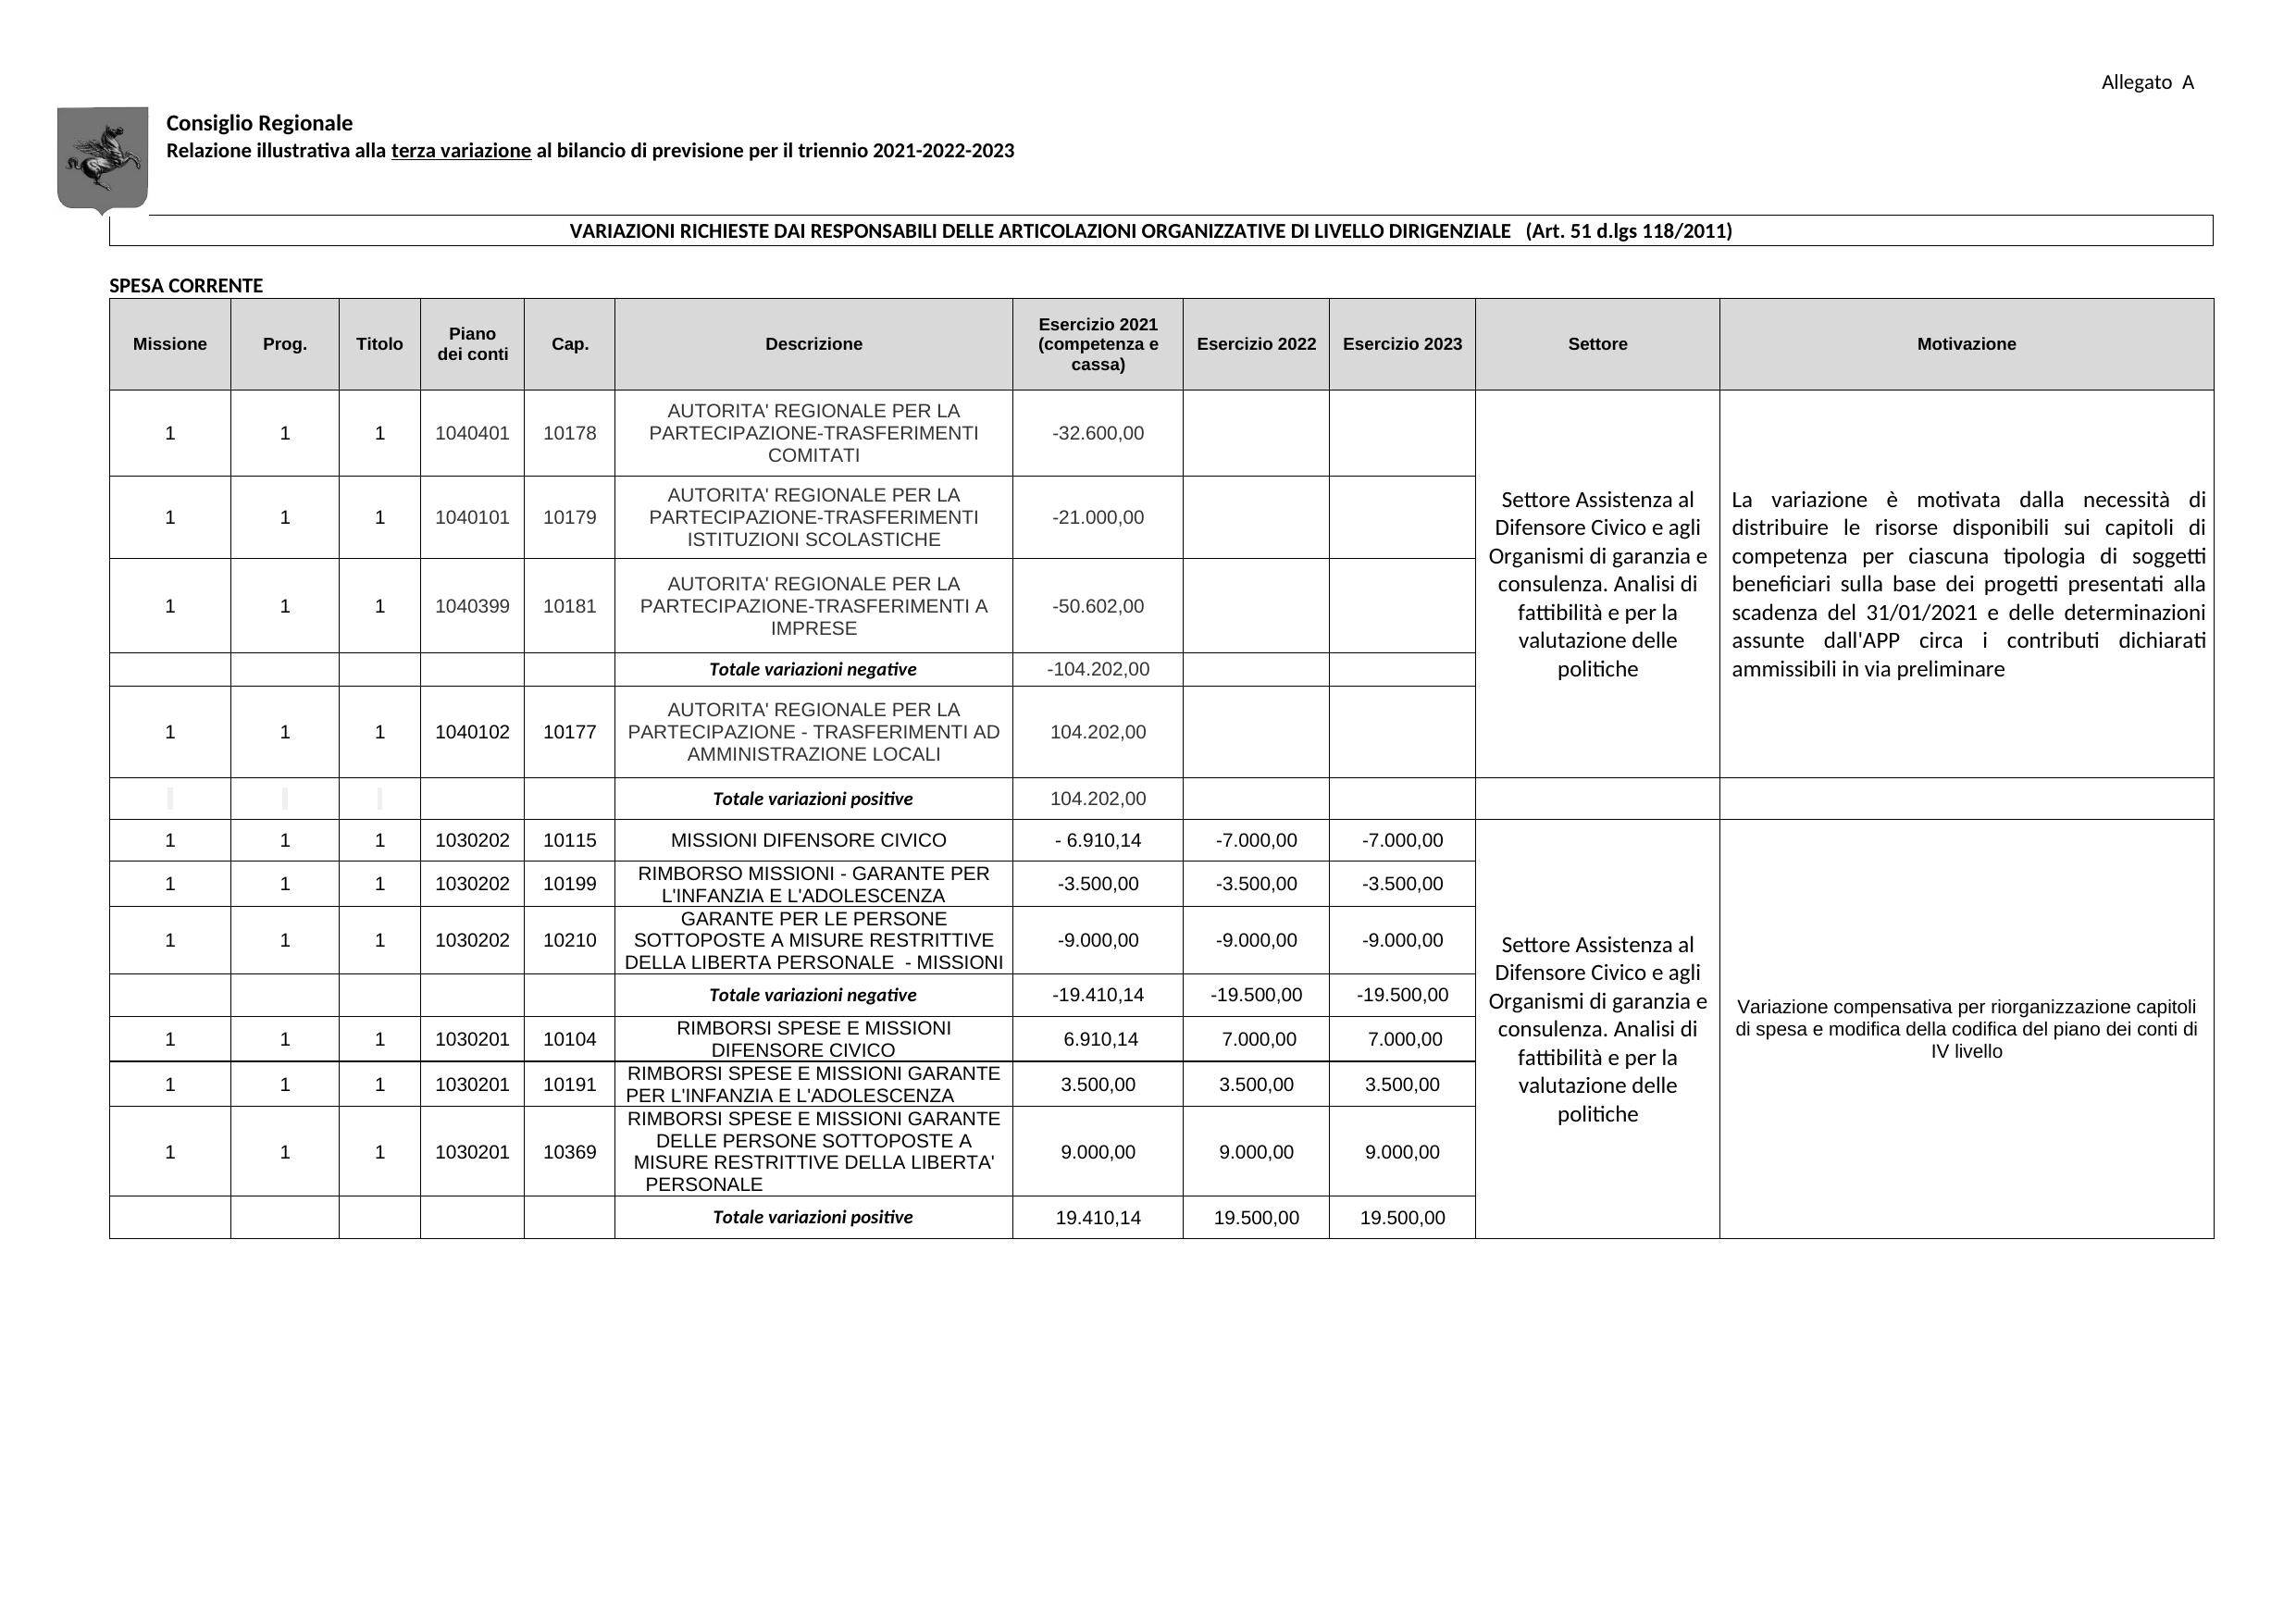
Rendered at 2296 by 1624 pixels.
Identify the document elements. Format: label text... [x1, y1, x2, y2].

table_cell -21.000,00 [1013, 477, 1183, 558]
table_header Motivazione [1720, 299, 2214, 390]
table_cell RIMBORSI SPESE E MISSIONI GARANTE PER L'INFANZIA E L'ADOLESCENZA [615, 1062, 1012, 1106]
table_cell [1184, 477, 1329, 558]
table_cell [1330, 778, 1475, 819]
table_cell 1 [231, 559, 339, 652]
table_cell Totale variazioni positive [615, 778, 1012, 819]
table_cell [231, 1196, 339, 1238]
table_header Esercizio 2021 (competenza e cassa) [1013, 299, 1183, 390]
table_cell [340, 974, 420, 1015]
table_cell 19.500,00 [1330, 1196, 1475, 1238]
table_cell [110, 1196, 230, 1238]
table_cell 10199 [525, 862, 614, 906]
table_cell 1 [340, 1062, 420, 1106]
table_cell 1 [231, 862, 339, 906]
table_cell AUTORITA' REGIONALE PER LA PARTECIPAZIONE-TRASFERIMENTI A IMPRESE [615, 559, 1012, 652]
table_cell 1 [340, 820, 420, 861]
table_cell -9.000,00 [1184, 907, 1329, 973]
table_cell 7.000,00 [1184, 1017, 1329, 1060]
table_cell -19.500,00 [1330, 974, 1475, 1015]
table_cell MISSIONI DIFENSORE CIVICO [615, 820, 1012, 861]
table_cell 6.910,14 [1013, 1017, 1183, 1060]
text Relazione illustrativa alla terza variazione al bilancio di previsione per il triennio 2021-2022-2023 [149, 137, 2214, 163]
table_cell 1030202 [421, 862, 524, 906]
table_cell [421, 974, 524, 1015]
table_cell Totale variazioni negative [615, 974, 1012, 1015]
table_cell 7.000,00 [1330, 1017, 1475, 1060]
table_cell 1 [110, 687, 230, 777]
table_cell 1 [231, 391, 339, 476]
table_cell Settore Assistenza al Difensore Civico e agli Organismi di garanzia e consulenza. Analisi di fattibilità e per la valutazione delle politiche [1476, 820, 1719, 1238]
table_cell [421, 653, 524, 686]
table_cell -19.500,00 [1184, 974, 1329, 1015]
table_cell -7.000,00 [1330, 820, 1475, 861]
table_cell -104.202,00 [1013, 653, 1183, 686]
text Consiglio Regionale [149, 105, 2214, 137]
table_cell 1 [340, 687, 420, 777]
table_cell 1 [340, 862, 420, 906]
table_cell [1330, 477, 1475, 558]
table_cell [525, 1196, 614, 1238]
table_cell 3.500,00 [1330, 1062, 1475, 1106]
table_cell -3.500,00 [1184, 862, 1329, 906]
table_cell 1030201 [421, 1017, 524, 1060]
table_cell [525, 653, 614, 686]
table_cell 1 [340, 1107, 420, 1196]
table_cell 1 [231, 1017, 339, 1060]
table_cell Variazione compensativa per riorganizzazione capitoli di spesa e modifica della codifica del piano dei conti di IV livello [1720, 820, 2214, 1238]
table_cell 1 [110, 1017, 230, 1060]
table_cell 1040102 [421, 687, 524, 777]
table_cell 1 [110, 559, 230, 652]
table_cell 1 [110, 820, 230, 861]
table_cell AUTORITA' REGIONALE PER LA PARTECIPAZIONE-TRASFERIMENTI COMITATI [615, 391, 1012, 476]
text SPESA CORRENTE [109, 272, 2214, 298]
table_cell RIMBORSI SPESE E MISSIONI DIFENSORE CIVICO [615, 1017, 1012, 1060]
table_cell 1030201 [421, 1062, 524, 1106]
table_cell -7.000,00 [1184, 820, 1329, 861]
table_cell 19.410,14 [1013, 1196, 1183, 1238]
table_cell 1 [231, 1107, 339, 1196]
table_cell -50.602,00 [1013, 559, 1183, 652]
table_cell AUTORITA' REGIONALE PER LA PARTECIPAZIONE-TRASFERIMENTI ISTITUZIONI SCOLASTICHE [615, 477, 1012, 558]
table_cell [110, 778, 230, 819]
table_header Prog. [231, 299, 339, 390]
table_cell 1 [340, 1017, 420, 1060]
table_cell 1 [231, 687, 339, 777]
table_cell [1184, 778, 1329, 819]
table_cell 19.500,00 [1184, 1196, 1329, 1238]
table_cell 1 [231, 907, 339, 973]
table_cell -32.600,00 [1013, 391, 1183, 476]
table_cell - 6.910,14 [1013, 820, 1183, 861]
table_cell [1184, 559, 1329, 652]
table_cell [1184, 687, 1329, 777]
table_cell Totale variazioni negative [615, 653, 1012, 686]
table_cell 10177 [525, 687, 614, 777]
table_cell [231, 778, 339, 819]
table_cell 1 [340, 559, 420, 652]
table_cell 1 [110, 391, 230, 476]
table_header Descrizione [615, 299, 1012, 390]
table_cell Settore Assistenza al Difensore Civico e agli Organismi di garanzia e consulenza. Analisi di fattibilità e per la valutazione delle politiche [1476, 391, 1719, 777]
table_cell [340, 653, 420, 686]
table_cell -3.500,00 [1330, 862, 1475, 906]
table_cell AUTORITA' REGIONALE PER LA PARTECIPAZIONE - TRASFERIMENTI AD AMMINISTRAZIONE LOCALI [615, 687, 1012, 777]
table_cell Totale variazioni positive [615, 1196, 1012, 1238]
table_cell 3.500,00 [1013, 1062, 1183, 1106]
table_cell [231, 974, 339, 1015]
table_header Esercizio 2023 [1330, 299, 1475, 390]
table_cell [1330, 687, 1475, 777]
table_cell 1 [340, 477, 420, 558]
table_cell 1 [110, 907, 230, 973]
table_cell 10369 [525, 1107, 614, 1196]
table_header Esercizio 2022 [1184, 299, 1329, 390]
table_cell [340, 778, 420, 819]
table_cell 10178 [525, 391, 614, 476]
table_cell La variazione è motivata dalla necessità di distribuire le risorse disponibili sui capitoli di competenza per ciascuna tipologia di soggetti beneficiari sulla base dei progetti presentati alla scadenza del 31/01/2021 e delle determinazioni assunte dall'APP circa i contributi dichiarati ammissibili in via preliminare [1720, 391, 2214, 777]
table_cell [231, 653, 339, 686]
table_cell 1 [231, 1062, 339, 1106]
table_header Titolo [340, 299, 420, 390]
table_cell 1 [110, 862, 230, 906]
table_header Piano dei conti [421, 299, 524, 390]
table_cell 1040401 [421, 391, 524, 476]
table_cell [1720, 778, 2214, 819]
table_cell 1 [110, 1062, 230, 1106]
table_cell [1330, 559, 1475, 652]
table_cell 10191 [525, 1062, 614, 1106]
table_cell -3.500,00 [1013, 862, 1183, 906]
table_cell RIMBORSO MISSIONI - GARANTE PER L'INFANZIA E L'ADOLESCENZA [615, 862, 1012, 906]
table_cell 104.202,00 [1013, 778, 1183, 819]
table_cell 9.000,00 [1184, 1107, 1329, 1196]
text Allegato A [52, 68, 2214, 217]
table_cell 1 [231, 477, 339, 558]
table_cell [421, 778, 524, 819]
table_header Missione [110, 299, 230, 390]
table_cell 9.000,00 [1330, 1107, 1475, 1196]
table_cell 1030202 [421, 907, 524, 973]
table_cell [1330, 653, 1475, 686]
table_cell [525, 778, 614, 819]
table_cell [1476, 778, 1719, 819]
table_cell 1 [110, 1107, 230, 1196]
table_cell 1030201 [421, 1107, 524, 1196]
table_cell [110, 974, 230, 1015]
table_cell 1 [231, 820, 339, 861]
table_cell 10210 [525, 907, 614, 973]
table_cell GARANTE PER LE PERSONE SOTTOPOSTE A MISURE RESTRITTIVE DELLA LIBERTA PERSONALE - MISSIONI [615, 907, 1012, 973]
table_cell [110, 653, 230, 686]
table_cell 10104 [525, 1017, 614, 1060]
table_cell 1 [110, 477, 230, 558]
table_cell -9.000,00 [1330, 907, 1475, 973]
table_cell 9.000,00 [1013, 1107, 1183, 1196]
table_cell RIMBORSI SPESE E MISSIONI GARANTE DELLE PERSONE SOTTOPOSTE A MISURE RESTRITTIVE DELLA LIBERTA' PERSONALE [615, 1107, 1012, 1196]
table_cell -19.410,14 [1013, 974, 1183, 1015]
table_cell 1030202 [421, 820, 524, 861]
table_cell 1040399 [421, 559, 524, 652]
table_cell 104.202,00 [1013, 687, 1183, 777]
table_cell [1184, 653, 1329, 686]
table_cell 10181 [525, 559, 614, 652]
text VARIAZIONI RICHIESTE DAI RESPONSABILI DELLE ARTICOLAZIONI ORGANIZZATIVE DI LIVELLO DIRIGENZIALE (Art. 51 d.lgs 118/2011) [110, 216, 2213, 245]
table_cell 3.500,00 [1184, 1062, 1329, 1106]
table_cell [525, 974, 614, 1015]
table_header Settore [1476, 299, 1719, 390]
table_cell 10179 [525, 477, 614, 558]
table_cell [1184, 391, 1329, 476]
table_cell [340, 1196, 420, 1238]
table_cell [1330, 391, 1475, 476]
table_cell 1 [340, 391, 420, 476]
table_cell 10115 [525, 820, 614, 861]
table_cell 1 [340, 907, 420, 973]
table_header Cap. [525, 299, 614, 390]
table_cell [421, 1196, 524, 1238]
table_cell -9.000,00 [1013, 907, 1183, 973]
table_cell 1040101 [421, 477, 524, 558]
